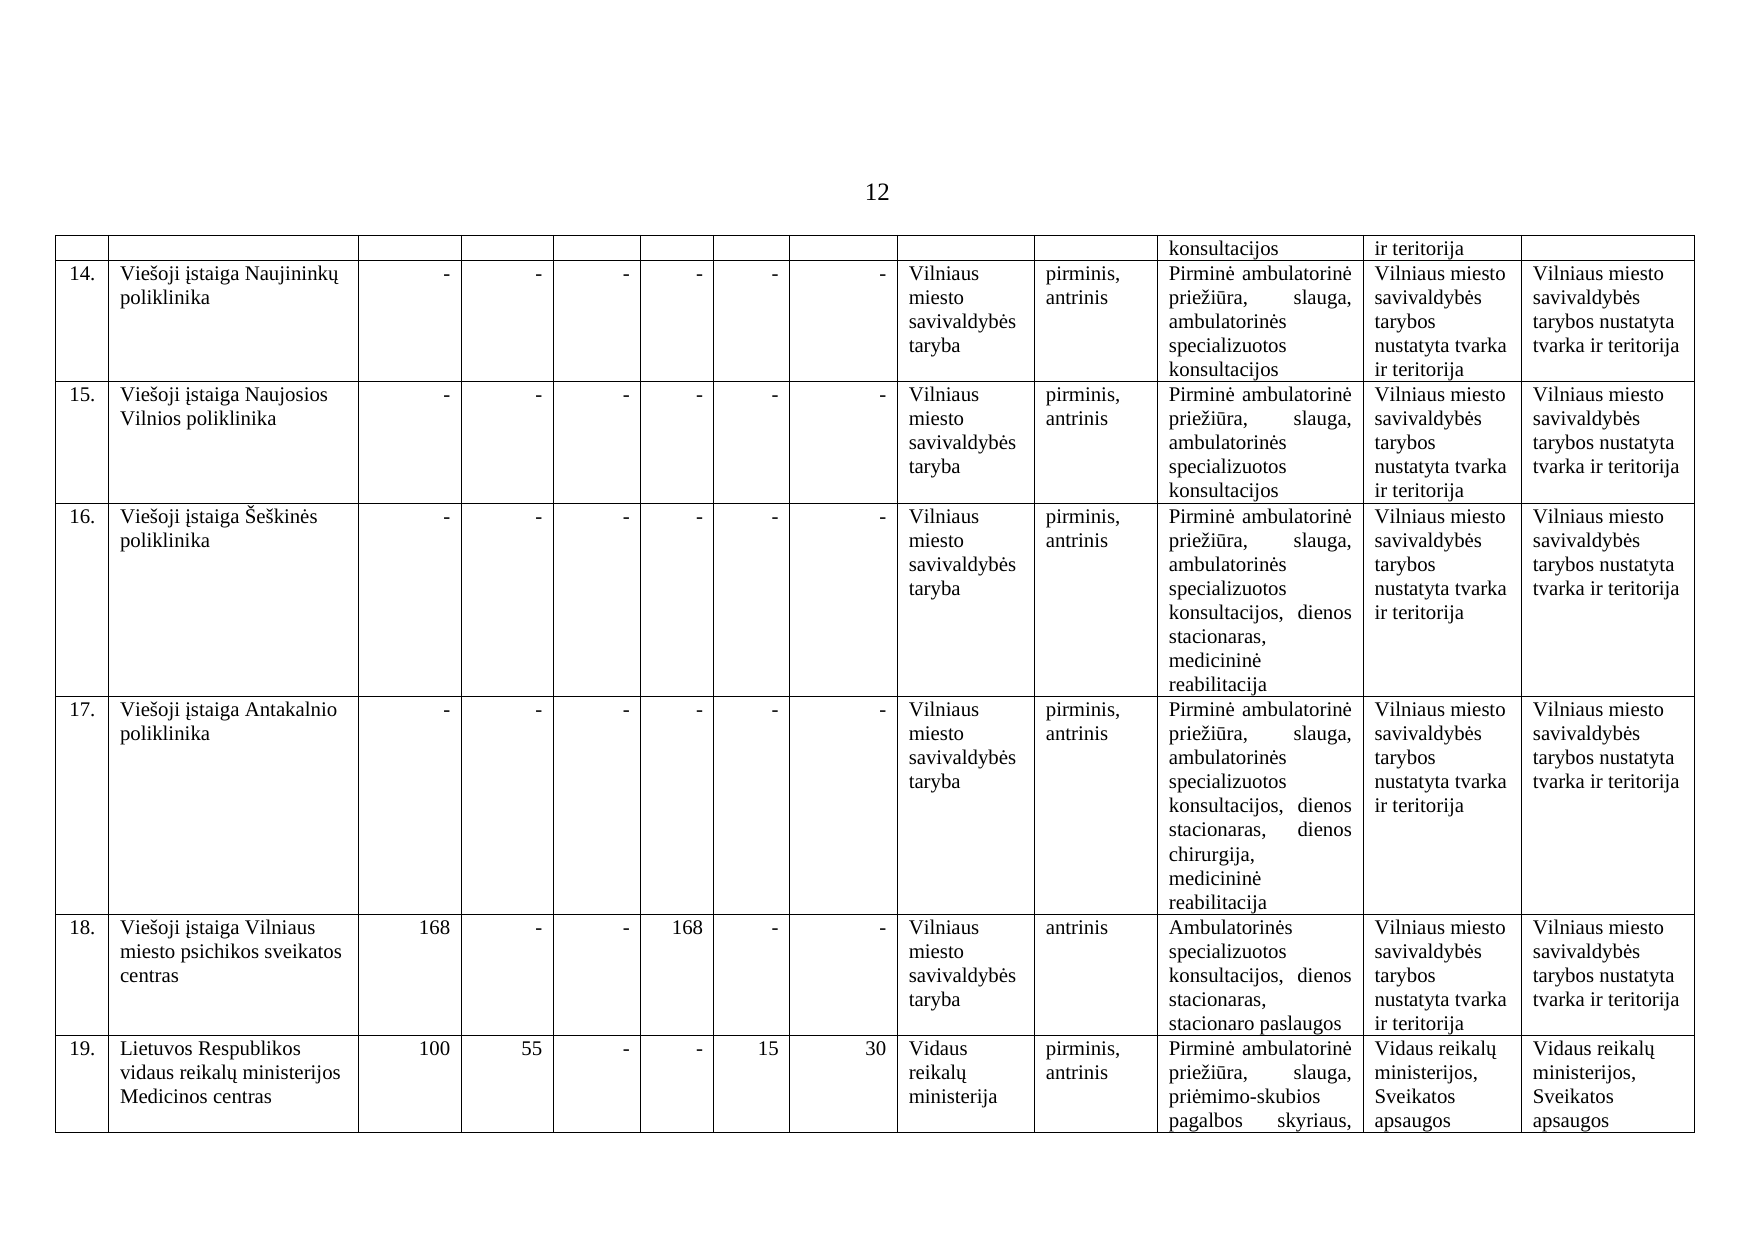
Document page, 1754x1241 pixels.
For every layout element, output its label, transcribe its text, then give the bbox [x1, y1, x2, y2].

table_cell 19. [56, 1036, 108, 1132]
table_cell [1035, 236, 1157, 260]
table_cell - [641, 1036, 713, 1132]
table_cell - [714, 261, 789, 381]
table_cell Pirminė ambulatorinė priežiūra, slauga, ambulatorinės specializuotos konsultacijos, dienos stacionaras, medicininė reabilitacija [1158, 504, 1363, 696]
table_cell - [462, 504, 553, 696]
table_cell Vilniaus miesto savivaldybės taryba [898, 697, 1034, 914]
table_cell - [554, 1036, 640, 1132]
table_cell - [462, 697, 553, 914]
table_cell - [641, 382, 713, 502]
table_cell Vilniaus miesto savivaldybės taryba [898, 504, 1034, 696]
table_cell pirminis, antrinis [1035, 382, 1157, 502]
table_cell Ambulatorinės specializuotos konsultacijos, dienos stacionaras, stacionaro paslaugos [1158, 915, 1363, 1035]
table_cell - [790, 697, 897, 914]
table_cell Viešoji įstaiga Naujosios Vilnios poliklinika [109, 382, 358, 502]
table_cell Pirminė ambulatorinė priežiūra, slauga, ambulatorinės specializuotos konsultacijos [1158, 382, 1363, 502]
table_cell - [790, 915, 897, 1035]
table_cell Viešoji įstaiga Naujininkų poliklinika [109, 261, 358, 381]
table_cell - [790, 261, 897, 381]
table_cell pirminis, antrinis [1035, 697, 1157, 914]
table_cell [898, 236, 1034, 260]
table_cell pirminis, antrinis [1035, 1036, 1157, 1132]
table_cell 168 [641, 915, 713, 1035]
table_cell Vidaus reikalų ministerijos, Sveikatos apsaugos [1364, 1036, 1521, 1132]
table_cell Vilniaus miesto savivaldybės tarybos nustatyta tvarka ir teritorija [1364, 697, 1521, 914]
table_cell pirminis, antrinis [1035, 261, 1157, 381]
table_cell Viešoji įstaiga Antakalnio poliklinika [109, 697, 358, 914]
table_cell Vilniaus miesto savivaldybės tarybos nustatyta tvarka ir teritorija [1364, 261, 1521, 381]
table_cell - [790, 382, 897, 502]
table_cell Vilniaus miesto savivaldybės tarybos nustatyta tvarka ir teritorija [1364, 504, 1521, 696]
table_cell Vilniaus miesto savivaldybės tarybos nustatyta tvarka ir teritorija [1364, 382, 1521, 502]
table_cell - [462, 382, 553, 502]
table_cell Vilniaus miesto savivaldybės tarybos nustatyta tvarka ir teritorija [1522, 697, 1694, 914]
table_cell Lietuvos Respublikos vidaus reikalų ministerijos Medicinos centras [109, 1036, 358, 1132]
table_cell antrinis [1035, 915, 1157, 1035]
table_cell Viešoji įstaiga Vilniaus miesto psichikos sveikatos centras [109, 915, 358, 1035]
table_cell - [714, 382, 789, 502]
table_cell Pirminė ambulatorinė priežiūra, slauga, priėmimo-skubios pagalbos skyriaus, [1158, 1036, 1363, 1132]
table_cell - [554, 504, 640, 696]
table_cell 168 [359, 915, 461, 1035]
table_cell - [554, 697, 640, 914]
table_cell - [641, 261, 713, 381]
table_cell - [359, 504, 461, 696]
table_cell 14. [56, 261, 108, 381]
table_cell Vidaus reikalų ministerijos, Sveikatos apsaugos [1522, 1036, 1694, 1132]
table_cell - [462, 261, 553, 381]
table_cell - [790, 504, 897, 696]
table_cell Vilniaus miesto savivaldybės taryba [898, 261, 1034, 381]
table_cell 30 [790, 1036, 897, 1132]
table_cell 15 [714, 1036, 789, 1132]
table_cell - [554, 261, 640, 381]
table_cell - [714, 504, 789, 696]
table_cell - [554, 382, 640, 502]
table_cell 17. [56, 697, 108, 914]
table_cell 55 [462, 1036, 553, 1132]
table_cell - [641, 504, 713, 696]
table_cell - [359, 697, 461, 914]
table_cell - [359, 236, 461, 260]
table_cell Vilniaus miesto savivaldybės tarybos nustatyta tvarka ir teritorija [1522, 504, 1694, 696]
table_cell pirminis, antrinis [1035, 504, 1157, 696]
table_cell [109, 236, 358, 260]
table_cell - [641, 236, 713, 260]
table_cell Pirminė ambulatorinė priežiūra, slauga, ambulatorinės specializuotos konsultacijos [1158, 261, 1363, 381]
table_cell Vilniaus miesto savivaldybės taryba [898, 915, 1034, 1035]
table_cell 100 [359, 1036, 461, 1132]
table_cell - [714, 236, 789, 260]
table_cell Vidaus reikalų ministerija [898, 1036, 1034, 1132]
table_cell 15. [56, 382, 108, 502]
table_cell - [554, 915, 640, 1035]
table_cell - [641, 697, 713, 914]
table_cell Vilniaus miesto savivaldybės taryba [898, 382, 1034, 502]
table_cell - [359, 382, 461, 502]
table_cell Vilniaus miesto savivaldybės tarybos nustatyta tvarka ir teritorija [1522, 915, 1694, 1035]
table_cell Pirminė ambulatorinė priežiūra, slauga, ambulatorinės specializuotos konsultacijos, dienos stacionaras, dienos chirurgija, medicininė reabilitacija [1158, 697, 1363, 914]
table_cell - [714, 915, 789, 1035]
table_cell Vilniaus miesto savivaldybės tarybos nustatyta tvarka ir teritorija [1522, 261, 1694, 381]
table_cell ir teritorija [1364, 236, 1521, 260]
table_cell - [462, 915, 553, 1035]
table_cell Vilniaus miesto savivaldybės tarybos nustatyta tvarka ir teritorija [1364, 915, 1521, 1035]
table_cell - [714, 697, 789, 914]
table_cell - [359, 261, 461, 381]
table_cell [1522, 236, 1694, 260]
table_cell 16. [56, 504, 108, 696]
table_cell - [790, 236, 897, 260]
table_cell - [554, 236, 640, 260]
table_cell konsultacijos [1158, 236, 1363, 260]
table_cell [56, 236, 108, 260]
table_cell - [462, 236, 553, 260]
table_cell 18. [56, 915, 108, 1035]
table_cell Vilniaus miesto savivaldybės tarybos nustatyta tvarka ir teritorija [1522, 382, 1694, 502]
table_cell Viešoji įstaiga Šeškinės poliklinika [109, 504, 358, 696]
